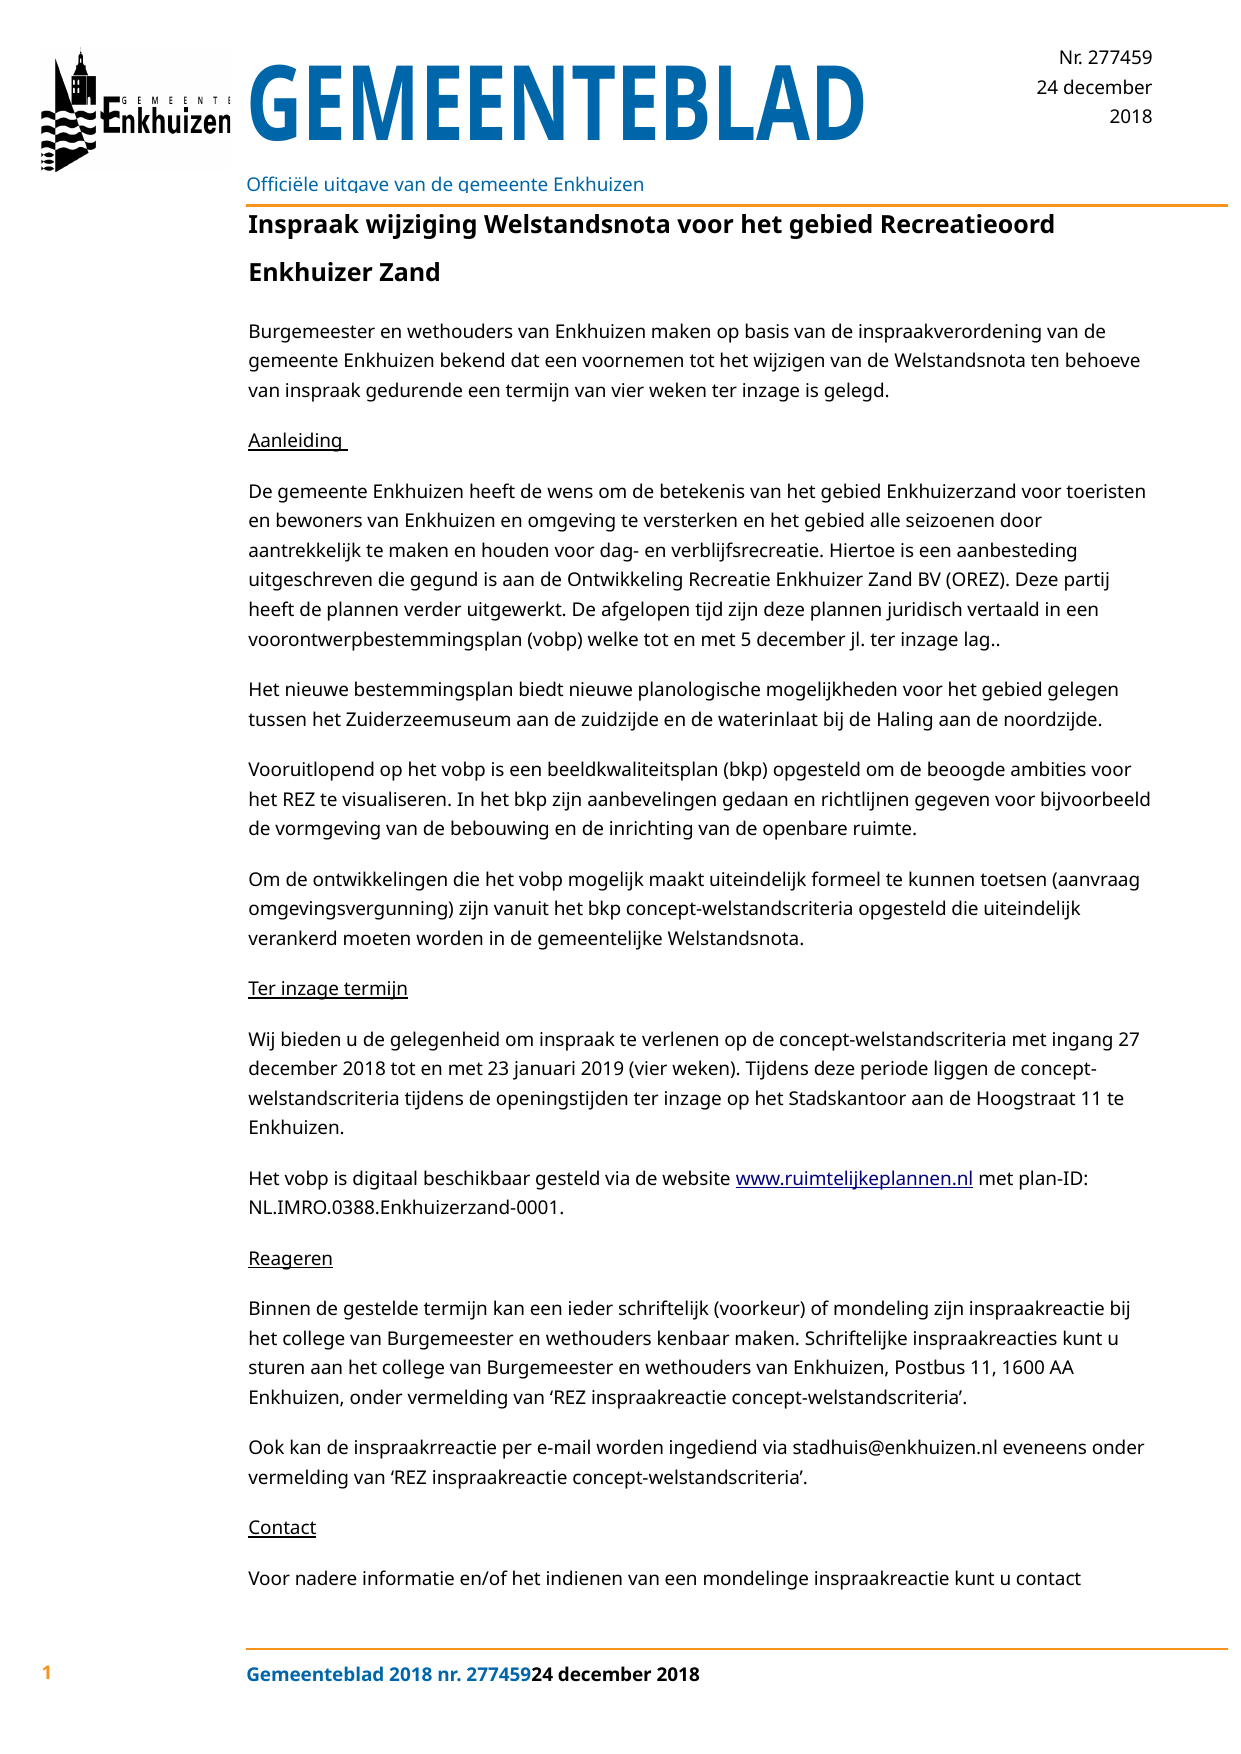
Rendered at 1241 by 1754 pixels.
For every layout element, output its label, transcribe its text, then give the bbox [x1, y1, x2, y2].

text Voor nadere informatie en/of het indienen van een mondelinge inspraakreactie kunt u contact [248, 1565, 1152, 1591]
text Ook kan de inspraakrreactie per e-mail worden ingediend via stadhuis@enkhuizen.nl eveneens onder vermelding van ‘REZ inspraakreactie concept-welstandscriteria’. [248, 1434, 1152, 1490]
text Inspraak wijziging Welstandsnota voor het gebied Recreatieoord Enkhuizer Zand [248, 207, 1152, 288]
text Aanleiding [248, 427, 1152, 453]
text Burgemeester en wethouders van Enkhuizen maken op basis van de inspraakverordening van de gemeente Enkhuizen bekend dat een voornemen tot het wijzigen van de Welstandsnota ten behoeve van inspraak gedurende een termijn van vier weken ter inzage is gelegd. [248, 318, 1152, 403]
text Contact [248, 1514, 1152, 1540]
text Het vobp is digitaal beschikbaar gesteld via de website www.ruimtelijkeplannen.nl met plan-ID: NL.IMRO.0388.Enkhuizerzand-0001. [248, 1165, 1152, 1220]
text Wij bieden u de gelegenheid om inspraak te verlenen op de concept-welstandscriteria met ingang 27 december 2018 tot en met 23 januari 2019 (vier weken). Tijdens deze periode liggen de concept-welstandscriteria tijdens de openingstijden ter inzage op het Stadskantoor aan de Hoogstraat 11 te Enkhuizen. [248, 1026, 1152, 1140]
text Vooruitlopend op het vobp is een beeldkwaliteitsplan (bkp) opgesteld om de beoogde ambities voor het REZ te visualiseren. In het bkp zijn aanbevelingen gedaan en richtlijnen gegeven voor bijvoorbeeld de vormgeving van de bebouwing en de inrichting van de openbare ruimte. [248, 756, 1152, 841]
text Het nieuwe bestemmingsplan biedt nieuwe planologische mogelijkheden voor het gebied gelegen tussen het Zuiderzeemuseum aan de zuidzijde en de waterinlaat bij de Haling aan de noordzijde. [248, 676, 1152, 732]
text Ter inzage termijn [248, 975, 1152, 1001]
picture [41, 47, 231, 172]
text Reageren [248, 1245, 1152, 1271]
text Om de ontwikkelingen die het vobp mogelijk maakt uiteindelijk formeel te kunnen toetsen (aanvraag omgevingsvergunning) zijn vanuit het bkp concept-welstandscriteria opgesteld die uiteindelijk verankerd moeten worden in de gemeentelijke Welstandsnota. [248, 866, 1152, 951]
text Binnen de gestelde termijn kan een ieder schriftelijk (voorkeur) of mondeling zijn inspraakreactie bij het college van Burgemeester en wethouders kenbaar maken. Schriftelijke inspraakreacties kunt u sturen aan het college van Burgemeester en wethouders van Enkhuizen, Postbus 11, 1600 AA Enkhuizen, onder vermelding van ‘REZ inspraakreactie concept-welstandscriteria’. [248, 1295, 1152, 1410]
text De gemeente Enkhuizen heeft de wens om de betekenis van het gebied Enkhuizerzand voor toeristen en bewoners van Enkhuizen en omgeving te versterken en het gebied alle seizoenen door aantrekkelijk te maken en houden voor dag- en verblijfsrecreatie. Hiertoe is een aanbesteding uitgeschreven die gegund is aan de Ontwikkeling Recreatie Enkhuizer Zand BV (OREZ). Deze partij heeft de plannen verder uitgewerkt. De afgelopen tijd zijn deze plannen juridisch vertaald in een voorontwerpbestemmingsplan (vobp) welke tot en met 5 december jl. ter inzage lag.. [248, 478, 1152, 652]
